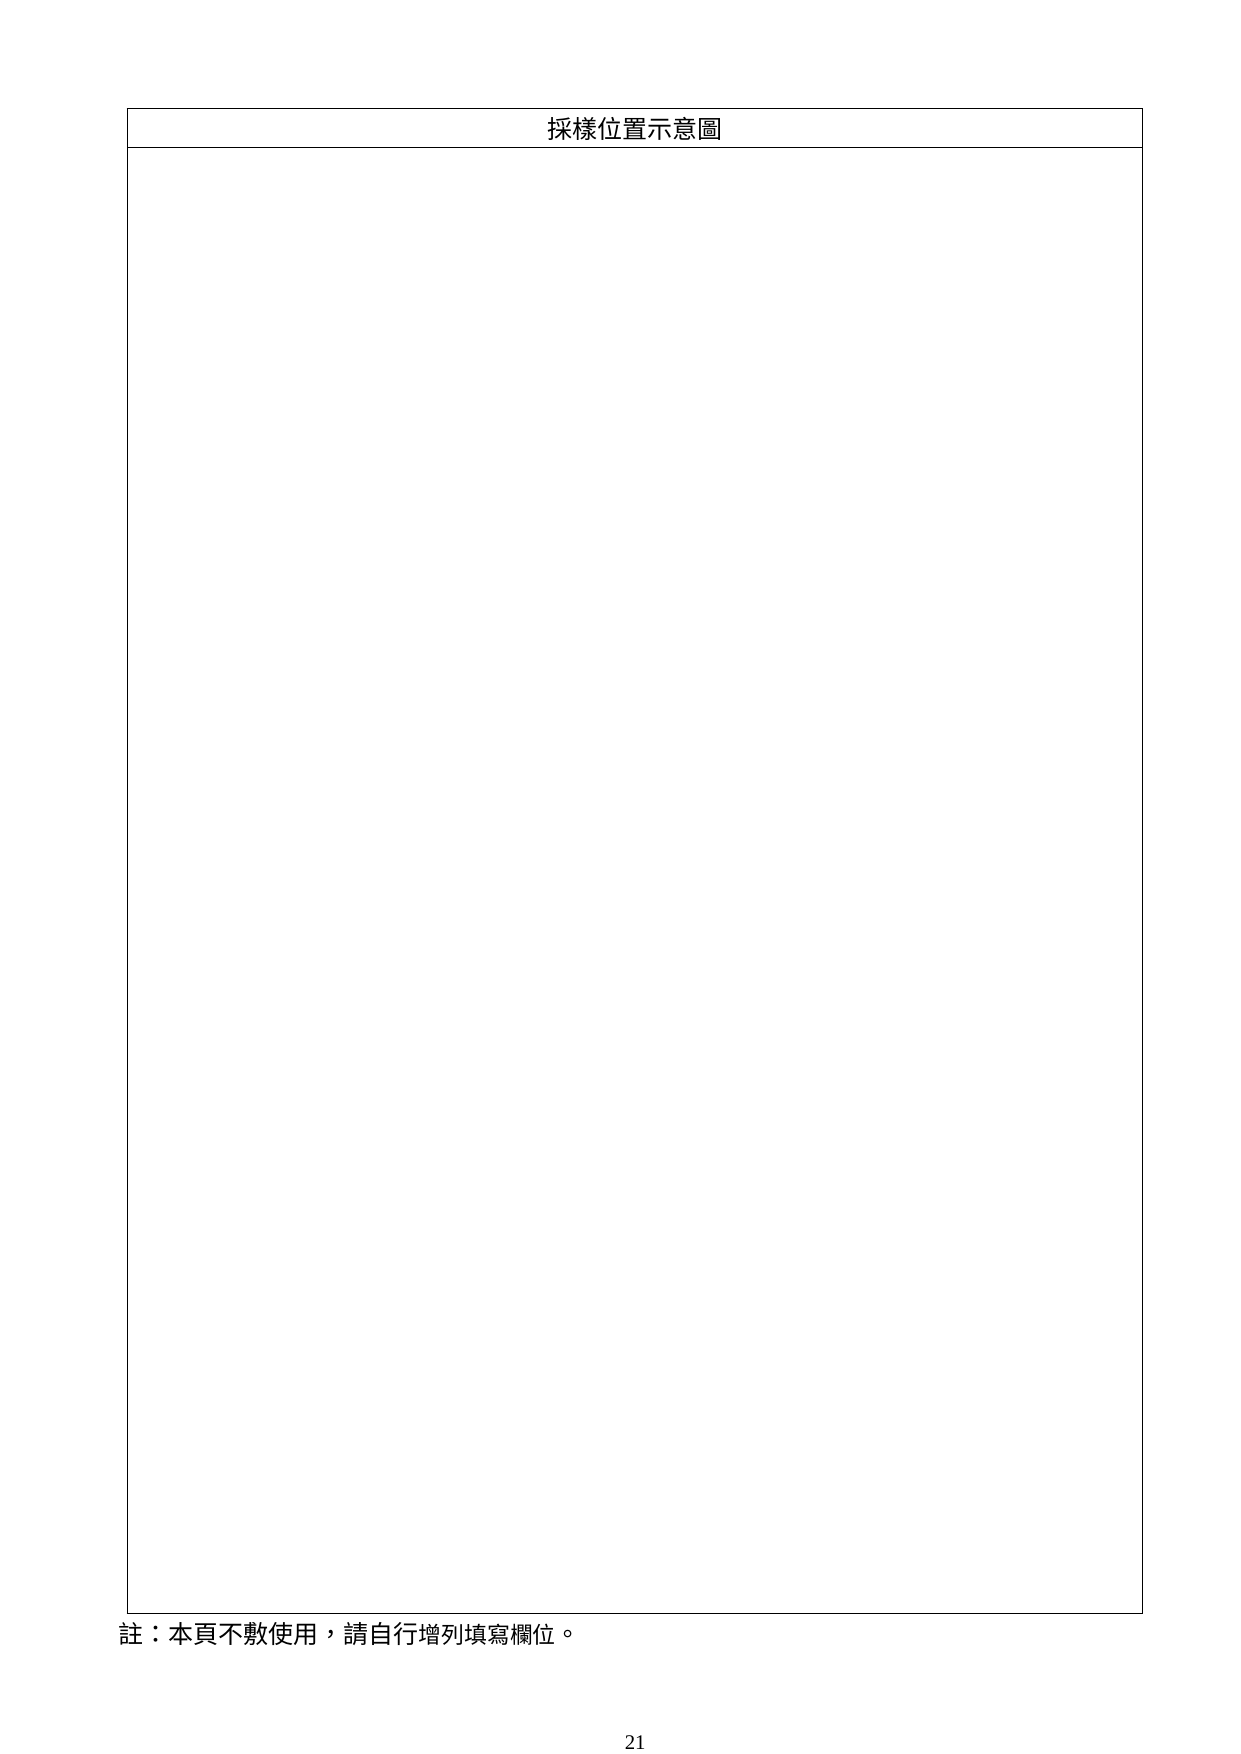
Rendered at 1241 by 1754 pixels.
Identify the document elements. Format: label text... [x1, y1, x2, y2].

text 註：本頁不敷使用，請自行增列填寫欄位。 [118, 1614, 1240, 1652]
table_header 採樣位置示意圖 [128, 109, 1142, 147]
table_cell [128, 148, 1142, 1613]
